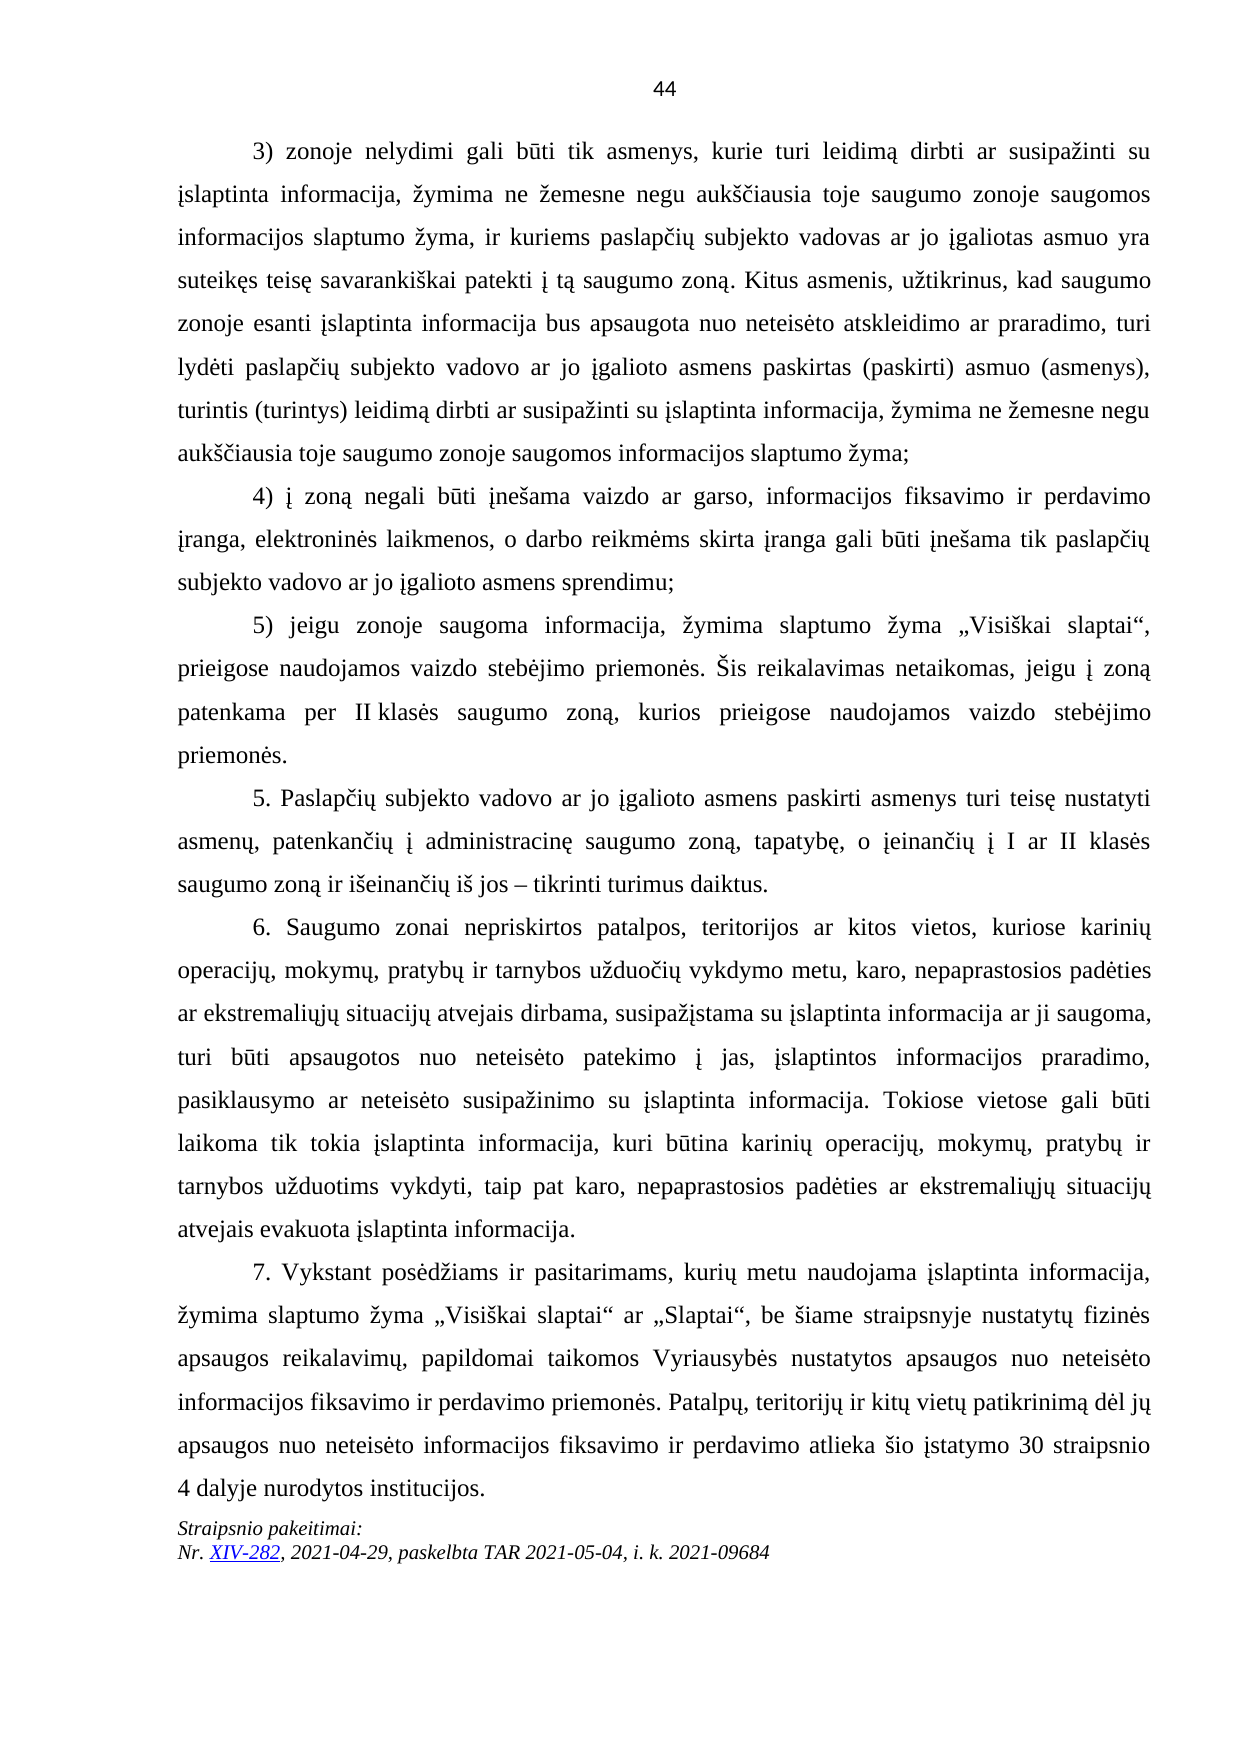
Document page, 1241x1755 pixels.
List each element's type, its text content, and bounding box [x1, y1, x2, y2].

text 5) jeigu zonoje saugoma informacija, žymima slaptumo žyma „Visiškai slaptai“, prieigose naudojamos vaizdo stebėjimo priemonės. Šis reikalavimas netaikomas, jeigu į zoną patenkama per II klasės saugumo zoną, kurios prieigose naudojamos vaizdo stebėjimo priemonės. [177, 610, 1152, 768]
text 6. Saugumo zonai nepriskirtos patalpos, teritorijos ar kitos vietos, kuriose karinių operacijų, mokymų, pratybų ir tarnybos užduočių vykdymo metu, karo, nepaprastosios padėties ar ekstremaliųjų situacijų atvejais dirbama, susipažįstama su įslaptinta informacija ar ji saugoma, turi būti apsaugotos nuo neteisėto patekimo į jas, įslaptintos informacijos praradimo, pasiklausymo ar neteisėto susipažinimo su įslaptinta informacija. Tokiose vietose gali būti laikoma tik tokia įslaptinta informacija, kuri būtina karinių operacijų, mokymų, pratybų ir tarnybos užduotims vykdyti, taip pat karo, nepaprastosios padėties ar ekstremaliųjų situacijų atvejais evakuota įslaptinta informacija. [177, 912, 1152, 1243]
text 4) į zoną negali būti įnešama vaizdo ar garso, informacijos fiksavimo ir perdavimo įranga, elektroninės laikmenos, o darbo reikmėms skirta įranga gali būti įnešama tik paslapčių subjekto vadovo ar jo įgalioto asmens sprendimu; [177, 481, 1152, 596]
text Straipsnio pakeitimai: [177, 1516, 1152, 1540]
text 7. Vykstant posėdžiams ir pasitarimams, kurių metu naudojama įslaptinta informacija, žymima slaptumo žyma „Visiškai slaptai“ ar „Slaptai“, be šiame straipsnyje nustatytų fizinės apsaugos reikalavimų, papildomai taikomos Vyriausybės nustatytos apsaugos nuo neteisėto informacijos fiksavimo ir perdavimo priemonės. Patalpų, teritorijų ir kitų vietų patikrinimą dėl jų apsaugos nuo neteisėto informacijos fiksavimo ir perdavimo atlieka šio įstatymo 30 straipsnio 4 dalyje nurodytos institucijos. [177, 1257, 1152, 1502]
text 5. Paslapčių subjekto vadovo ar jo įgalioto asmens paskirti asmenys turi teisę nustatyti asmenų, patenkančių į administracinę saugumo zoną, tapatybę, o įeinančių į I ar II klasės saugumo zoną ir išeinančių iš jos – tikrinti turimus daiktus. [177, 783, 1152, 898]
text 3) zonoje nelydimi gali būti tik asmenys, kurie turi leidimą dirbti ar susipažinti su įslaptinta informacija, žymima ne žemesne negu aukščiausia toje saugumo zonoje saugomos informacijos slaptumo žyma, ir kuriems paslapčių subjekto vadovas ar jo įgaliotas asmuo yra suteikęs teisę savarankiškai patekti į tą saugumo zoną. Kitus asmenis, užtikrinus, kad saugumo zonoje esanti įslaptinta informacija bus apsaugota nuo neteisėto atskleidimo ar praradimo, turi lydėti paslapčių subjekto vadovo ar jo įgalioto asmens paskirtas (paskirti) asmuo (asmenys), turintis (turintys) leidimą dirbti ar susipažinti su įslaptinta informacija, žymima ne žemesne negu aukščiausia toje saugumo zonoje saugomos informacijos slaptumo žyma; [177, 136, 1152, 467]
text Nr. XIV-282, 2021-04-29, paskelbta TAR 2021-05-04, i. k. 2021-09684 [177, 1540, 1152, 1564]
